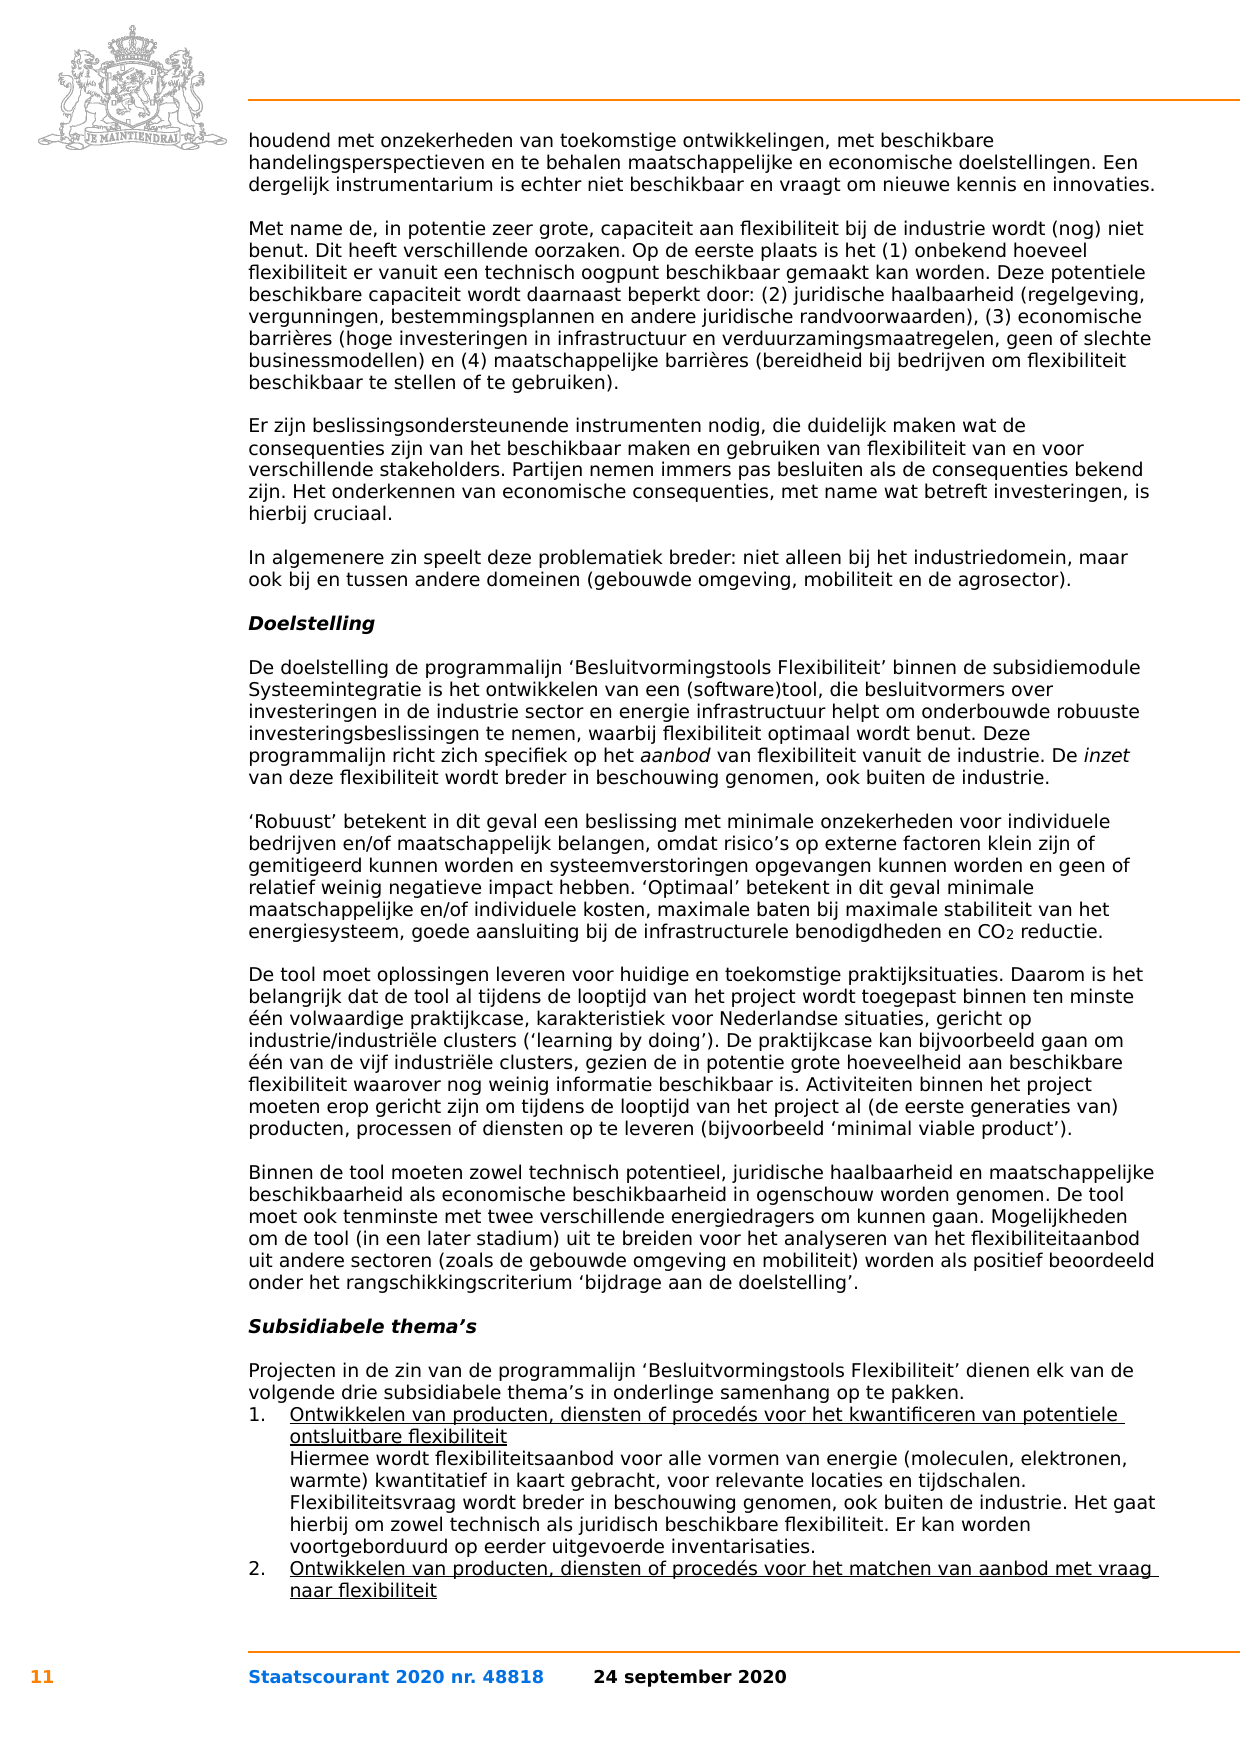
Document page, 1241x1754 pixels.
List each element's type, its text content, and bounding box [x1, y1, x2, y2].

text Er zijn beslissingsondersteunende instrumenten nodig, die duidelijk maken wat de consequenties zijn van het beschikbaar maken en gebruiken van flexibiliteit van en voor verschillende stakeholders. Partijen nemen immers pas besluiten als de consequenties bekend zijn. Het onderkennen van economische consequenties, met name wat betreft investeringen, is hierbij cruciaal. [248, 415, 1163, 525]
text In algemenere zin speelt deze problematiek breder: niet alleen bij het industriedomein, maar ook bij en tussen andere domeinen (gebouwde omgeving, mobiliteit en de agrosector). [248, 547, 1163, 591]
text Projecten in de zin van de programmalijn ‘Besluitvormingstools Flexibiliteit’ dienen elk van de volgende drie subsidiabele thema’s in onderlinge samenhang op te pakken. [248, 1360, 1163, 1404]
subtitle Subsidiabele thema’s [248, 1316, 1163, 1338]
subtitle Doelstelling [248, 613, 1163, 635]
text 2. Ontwikkelen van producten, diensten of procedés voor het matchen van aanbod met vraag naar flexibiliteit [248, 1557, 1163, 1601]
text ‘Robuust’ betekent in dit geval een beslissing met minimale onzekerheden voor individuele bedrijven en/of maatschappelijk belangen, omdat risico’s op externe factoren klein zijn of gemitigeerd kunnen worden en systeemverstoringen opgevangen kunnen worden en geen of relatief weinig negatieve impact hebben. ‘Optimaal’ betekent in dit geval minimale maatschappelijke en/of individuele kosten, maximale baten bij maximale stabiliteit van het energiesysteem, goede aansluiting bij de infrastructurele benodigdheden en CO2 reductie. [248, 811, 1163, 942]
text De tool moet oplossingen leveren voor huidige en toekomstige praktijksituaties. Daarom is het belangrijk dat de tool al tijdens de looptijd van het project wordt toegepast binnen ten minste één volwaardige praktijkcase, karakteristiek voor Nederlandse situaties, gericht op industrie/industriële clusters (‘learning by doing’). De praktijkcase kan bijvoorbeeld gaan om één van de vijf industriële clusters, gezien de in potentie grote hoeveelheid aan beschikbare flexibiliteit waarover nog weinig informatie beschikbaar is. Activiteiten binnen het project moeten erop gericht zijn om tijdens de looptijd van het project al (de eerste generaties van) producten, processen of diensten op te leveren (bijvoorbeeld ‘minimal viable product’). [248, 964, 1163, 1140]
text Binnen de tool moeten zowel technisch potentieel, juridische haalbaarheid en maatschappelijke beschikbaarheid als economische beschikbaarheid in ogenschouw worden genomen. De tool moet ook tenminste met twee verschillende energiedragers om kunnen gaan. Mogelijkheden om de tool (in een later stadium) uit te breiden voor het analyseren van het flexibiliteitaanbod uit andere sectoren (zoals de gebouwde omgeving en mobiliteit) worden als positief beoordeeld onder het rangschikkingscriterium ‘bijdrage aan de doelstelling’. [248, 1162, 1163, 1294]
text Met name de, in potentie zeer grote, capaciteit aan flexibiliteit bij de industrie wordt (nog) niet benut. Dit heeft verschillende oorzaken. Op de eerste plaats is het (1) onbekend hoeveel flexibiliteit er vanuit een technisch oogpunt beschikbaar gemaakt kan worden. Deze potentiele beschikbare capaciteit wordt daarnaast beperkt door: (2) juridische haalbaarheid (regelgeving, vergunningen, bestemmingsplannen en andere juridische randvoorwaarden), (3) economische barrières (hoge investeringen in infrastructuur en verduurzamingsmaatregelen, geen of slechte businessmodellen) en (4) maatschappelijke barrières (bereidheid bij bedrijven om flexibiliteit beschikbaar te stellen of te gebruiken). [248, 218, 1163, 393]
text houdend met onzekerheden van toekomstige ontwikkelingen, met beschikbare handelingsperspectieven en te behalen maatschappelijke en economische doelstellingen. Een dergelijk instrumentarium is echter niet beschikbaar en vraagt om nieuwe kennis en innovaties. [248, 130, 1163, 196]
picture [38, 25, 227, 150]
text Hiermee wordt flexibiliteitsaanbod voor alle vormen van energie (moleculen, elektronen, warmte) kwantitatief in kaart gebracht, voor relevante locaties en tijdschalen. Flexibiliteitsvraag wordt breder in beschouwing genomen, ook buiten de industrie. Het gaat hierbij om zowel technisch als juridisch beschikbare flexibiliteit. Er kan worden voortgeborduurd op eerder uitgevoerde inventarisaties. [289, 1448, 1163, 1557]
text 1. Ontwikkelen van producten, diensten of procedés voor het kwantificeren van potentiele ontsluitbare flexibiliteit [248, 1404, 1163, 1448]
text De doelstelling de programmalijn ‘Besluitvormingstools Flexibiliteit’ binnen de subsidiemodule Systeemintegratie is het ontwikkelen van een (software)tool, die besluitvormers over investeringen in de industrie sector en energie infrastructuur helpt om onderbouwde robuuste investeringsbeslissingen te nemen, waarbij flexibiliteit optimaal wordt benut. Deze programmalijn richt zich specifiek op het aanbod van flexibiliteit vanuit de industrie. De inzet van deze flexibiliteit wordt breder in beschouwing genomen, ook buiten de industrie. [248, 657, 1163, 789]
